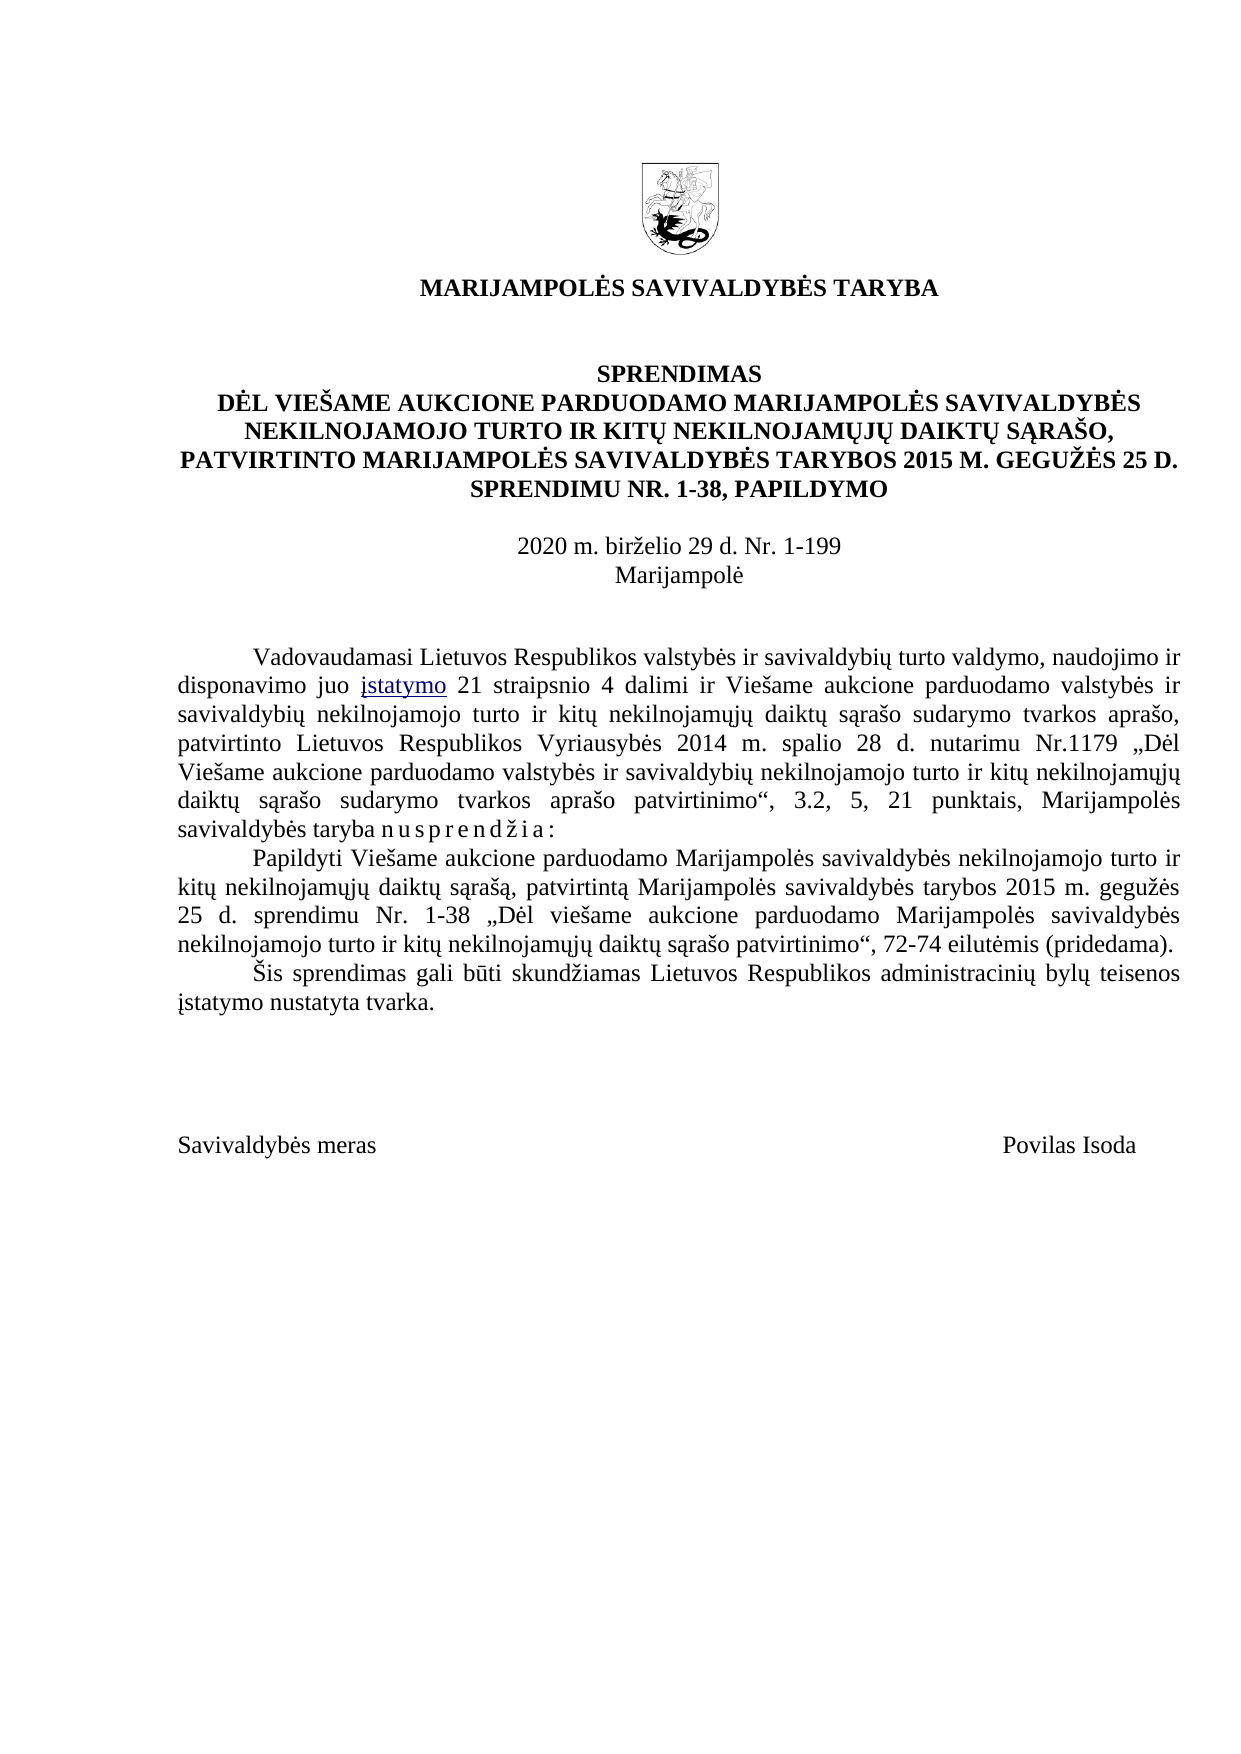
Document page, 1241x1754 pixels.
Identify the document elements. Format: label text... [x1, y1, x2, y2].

text Šis sprendimas gali būti skundžiamas Lietuvos Respublikos administracinių bylų teisenos įstatymo nustatyta tvarka. [177, 958, 1181, 1016]
text SPRENDIMAS [177, 359, 1181, 388]
text 2020 m. birželio 29 d. Nr. 1-199 [177, 531, 1181, 560]
text Marijampolė [177, 560, 1181, 589]
text Papildyti Viešame aukcione parduodamo Marijampolės savivaldybės nekilnojamojo turto ir kitų nekilnojamųjų daiktų sąrašą, patvirtintą Marijampolės savivaldybės tarybos 2015 m. gegužės 25 d. sprendimu Nr. 1-38 „Dėl viešame aukcione parduodamo Marijampolės savivaldybės nekilnojamojo turto ir kitų nekilnojamųjų daiktų sąrašo patvirtinimo“, 72-74 eilutėmis (pridedama). [177, 843, 1181, 958]
text MARIJAMPOLĖS SAVIVALDYBĖS TARYBA [177, 273, 1181, 301]
text DĖL VIEŠAME AUKCIONE PARDUODAMO MARIJAMPOLĖS SAVIVALDYBĖS NEKILNOJAMOJO TURTO IR KITŲ NEKILNOJAMŲJŲ DAIKTŲ SĄRAŠO, PATVIRTINTO MARIJAMPOLĖS SAVIVALDYBĖS TARYBOS 2015 M. GEGUŽĖS 25 D. SPRENDIMU NR. 1-38, PAPILDYMO [177, 388, 1181, 503]
text Vadovaudamasi Lietuvos Respublikos valstybės ir savivaldybių turto valdymo, naudojimo ir disponavimo juo įstatymo 21 straipsnio 4 dalimi ir Viešame aukcione parduodamo valstybės ir savivaldybių nekilnojamojo turto ir kitų nekilnojamųjų daiktų sąrašo sudarymo tvarkos aprašo, patvirtinto Lietuvos Respublikos Vyriausybės 2014 m. spalio 28 d. nutarimu Nr.1179 „Dėl Viešame aukcione parduodamo valstybės ir savivaldybių nekilnojamojo turto ir kitų nekilnojamųjų daiktų sąrašo sudarymo tvarkos aprašo patvirtinimo“, 3.2, 5, 21 punktais, Marijampolės savivaldybės taryba nusprendžia: [177, 642, 1181, 843]
text Savivaldybės meras Povilas Isoda [177, 1131, 1181, 1159]
